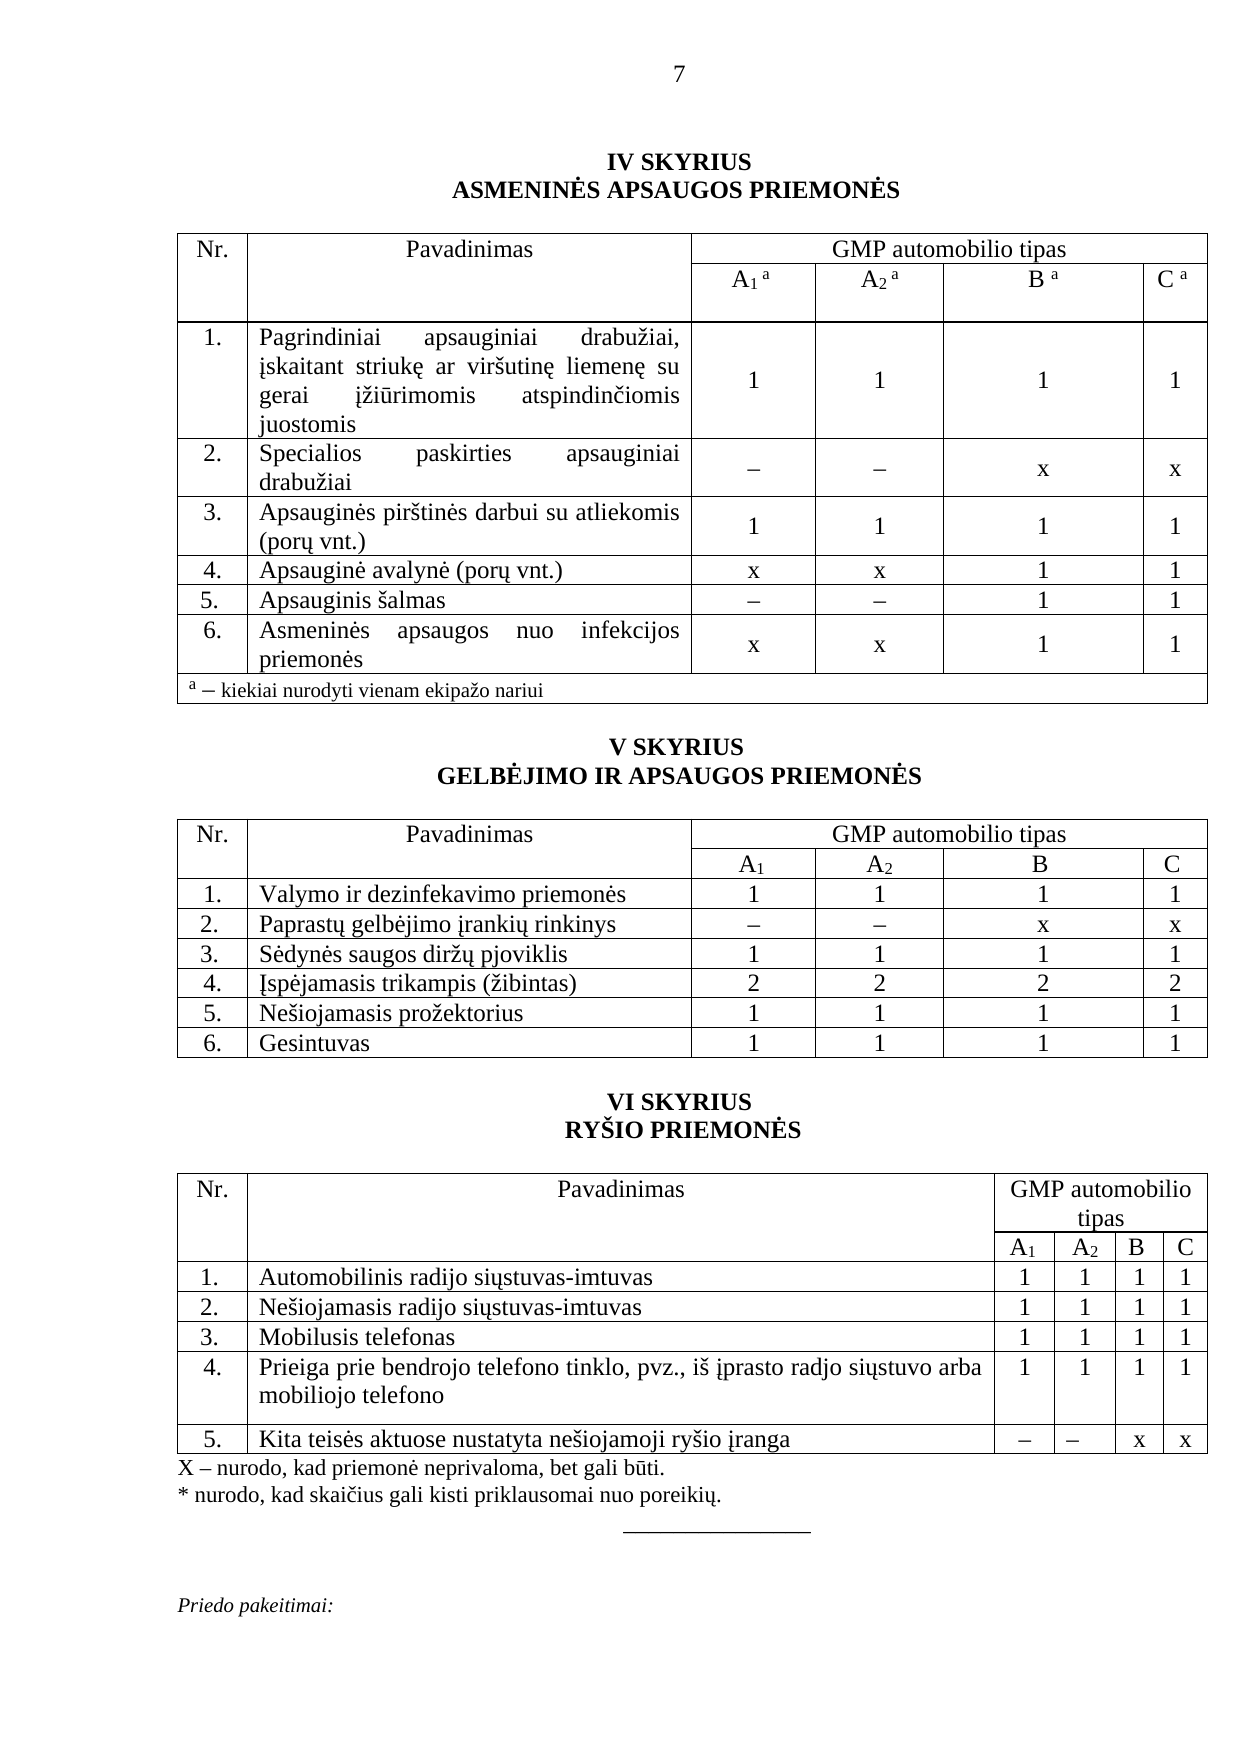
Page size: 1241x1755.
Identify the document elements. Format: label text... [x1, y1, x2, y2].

table_cell 6. [178, 1028, 247, 1057]
table_cell x [816, 615, 943, 673]
table_cell Gesintuvas [248, 1028, 691, 1057]
table_cell x [1144, 909, 1207, 938]
table_cell 1 [944, 615, 1143, 673]
table_header GMP automobilio tipas [692, 234, 1207, 263]
table_cell 1 [1055, 1322, 1115, 1351]
table_header Pavadinimas [248, 820, 691, 878]
table_cell – [692, 439, 815, 496]
table_header GMP automobilio tipas [692, 820, 1207, 848]
table_cell 1 [816, 879, 943, 908]
table_cell 1 [1055, 1292, 1115, 1321]
table_cell 1 [816, 497, 943, 554]
table_cell A1 [995, 1233, 1054, 1261]
table_cell A1 a [692, 264, 815, 321]
table_cell 1 [995, 1262, 1054, 1291]
table_cell – [692, 585, 815, 614]
table_header Nr. [178, 820, 247, 878]
table_cell 1 [1164, 1262, 1207, 1291]
table_cell Mobilusis telefonas [248, 1322, 994, 1351]
table_cell x [1116, 1425, 1163, 1453]
table_cell 4. [178, 556, 247, 584]
table_cell 1 [1116, 1352, 1163, 1423]
table_cell Asmeninės apsaugos nuo infekcijos priemonės [248, 615, 691, 673]
table_header Pavadinimas [248, 234, 691, 321]
text IV SKYRIUS [177, 147, 1181, 176]
table_cell a – kiekiai nurodyti vienam ekipažo nariui [178, 674, 1207, 702]
table_cell x [692, 556, 815, 584]
table_cell – [816, 439, 943, 496]
table_cell 2 [692, 969, 815, 997]
table_cell Kita teisės aktuose nustatyta nešiojamoji ryšio įranga [248, 1425, 994, 1453]
table_cell Įspėjamasis trikampis (žibintas) [248, 969, 691, 997]
table_cell Paprastų gelbėjimo įrankių rinkinys [248, 909, 691, 938]
table_cell 1 [944, 998, 1143, 1027]
table_cell Apsauginė avalynė (porų vnt.) [248, 556, 691, 584]
table_cell A2 [816, 849, 943, 878]
table_cell 5. [178, 585, 247, 614]
table_cell – [1055, 1425, 1115, 1453]
table_cell Valymo ir dezinfekavimo priemonės [248, 879, 691, 908]
table_cell 1 [1055, 1352, 1115, 1423]
table_cell 1 [944, 939, 1143, 967]
text RYŠIO PRIEMONĖS [177, 1115, 1181, 1144]
table_cell 1 [1144, 998, 1207, 1027]
table_cell 1 [995, 1292, 1054, 1321]
table_cell 1 [944, 556, 1143, 584]
table_cell Prieiga prie bendrojo telefono tinklo, pvz., iš įprasto radjo siųstuvo arba mobiliojo telefono [248, 1352, 994, 1423]
table_cell x [1164, 1425, 1207, 1453]
table_cell 2 [944, 969, 1143, 997]
table_cell 5. [178, 998, 247, 1027]
text X – nurodo, kad priemonė neprivaloma, bet gali būti. [177, 1454, 1181, 1481]
table_cell 2. [178, 439, 247, 496]
table_cell 1 [995, 1322, 1054, 1351]
table_header Nr. [178, 1174, 247, 1261]
table_cell 1 [816, 323, 943, 437]
text V SKYRIUS [177, 732, 1181, 761]
table_cell – [995, 1425, 1054, 1453]
table_cell 1 [816, 1028, 943, 1057]
table_cell 1 [1116, 1262, 1163, 1291]
table_cell 6. [178, 615, 247, 673]
table_cell x [692, 615, 815, 673]
table_cell 4. [178, 1352, 247, 1423]
table_cell 1 [816, 939, 943, 967]
table_cell 1 [995, 1352, 1054, 1423]
table_cell Nešiojamasis prožektorius [248, 998, 691, 1027]
table_cell x [944, 909, 1143, 938]
table_cell 2 [816, 969, 943, 997]
table_cell C a [1144, 264, 1207, 321]
table_cell 1. [178, 1262, 247, 1291]
table_cell 1 [1144, 497, 1207, 554]
table_cell 1 [1144, 556, 1207, 584]
table_cell 1 [1144, 615, 1207, 673]
text VI SKYRIUS [177, 1087, 1181, 1115]
table_cell Sėdynės saugos diržų pjoviklis [248, 939, 691, 967]
table_cell 1 [944, 497, 1143, 554]
table_header Nr. [178, 234, 247, 321]
table_cell 1 [692, 939, 815, 967]
table_cell 4. [178, 969, 247, 997]
table_cell 1 [1116, 1292, 1163, 1321]
table_cell 1 [944, 879, 1143, 908]
table_cell – [816, 909, 943, 938]
table_header GMP automobilio tipas [995, 1174, 1207, 1231]
table_cell 1 [1144, 939, 1207, 967]
table_cell B [1116, 1233, 1163, 1261]
table_cell B a [944, 264, 1143, 321]
text GELBĖJIMO IR APSAUGOS PRIEMONĖS [177, 761, 1181, 790]
table_cell 1 [1055, 1262, 1115, 1291]
text Priedo pakeitimai: [177, 1593, 1181, 1617]
table_cell 1 [692, 323, 815, 437]
table_cell x [816, 556, 943, 584]
text * nurodo, kad skaičius gali kisti priklausomai nuo poreikių. [177, 1481, 1181, 1507]
table_cell Apsauginės pirštinės darbui su atliekomis (porų vnt.) [248, 497, 691, 554]
table_header Pavadinimas [248, 1174, 994, 1261]
table_cell 1 [1144, 1028, 1207, 1057]
table_cell 1 [1144, 323, 1207, 437]
table_cell Pagrindiniai apsauginiai drabužiai, įskaitant striukę ar viršutinę liemenę su gerai įžiūrimomis atspindinčiomis juostomis [248, 323, 691, 437]
table_cell 2. [178, 1292, 247, 1321]
table_cell 1 [944, 585, 1143, 614]
table_cell 1. [178, 323, 247, 437]
table_cell 1 [692, 1028, 815, 1057]
table_cell C [1164, 1233, 1207, 1261]
table_cell 1 [1164, 1352, 1207, 1423]
table_cell 1 [1116, 1322, 1163, 1351]
table_cell 1 [1164, 1322, 1207, 1351]
table_cell 2. [178, 909, 247, 938]
table_cell 1 [944, 323, 1143, 437]
table_cell C [1144, 849, 1207, 878]
table_cell 3. [178, 497, 247, 554]
text ASMENINĖS APSAUGOS PRIEMONĖS [177, 176, 1181, 204]
table_cell 1 [692, 879, 815, 908]
table_cell Nešiojamasis radijo siųstuvas-imtuvas [248, 1292, 994, 1321]
table_cell 1. [178, 879, 247, 908]
table_cell Specialios paskirties apsauginiai drabužiai [248, 439, 691, 496]
table_cell A2 a [816, 264, 943, 321]
table_cell 1 [944, 1028, 1143, 1057]
table_cell A2 [1055, 1233, 1115, 1261]
table_cell 5. [178, 1425, 247, 1453]
text _______________ [252, 1507, 1181, 1536]
table_cell B [944, 849, 1143, 878]
table_cell 3. [178, 1322, 247, 1351]
table_cell Automobilinis radijo siųstuvas-imtuvas [248, 1262, 994, 1291]
table_cell x [1144, 439, 1207, 496]
table_cell 1 [692, 497, 815, 554]
table_cell 1 [1144, 585, 1207, 614]
table_cell 1 [1164, 1292, 1207, 1321]
table_cell – [816, 585, 943, 614]
table_cell 1 [692, 998, 815, 1027]
table_cell 1 [1144, 879, 1207, 908]
table_cell – [692, 909, 815, 938]
table_cell A1 [692, 849, 815, 878]
table_cell 3. [178, 939, 247, 967]
table_cell 1 [816, 998, 943, 1027]
table_cell x [944, 439, 1143, 496]
table_cell Apsauginis šalmas [248, 585, 691, 614]
table_cell 2 [1144, 969, 1207, 997]
